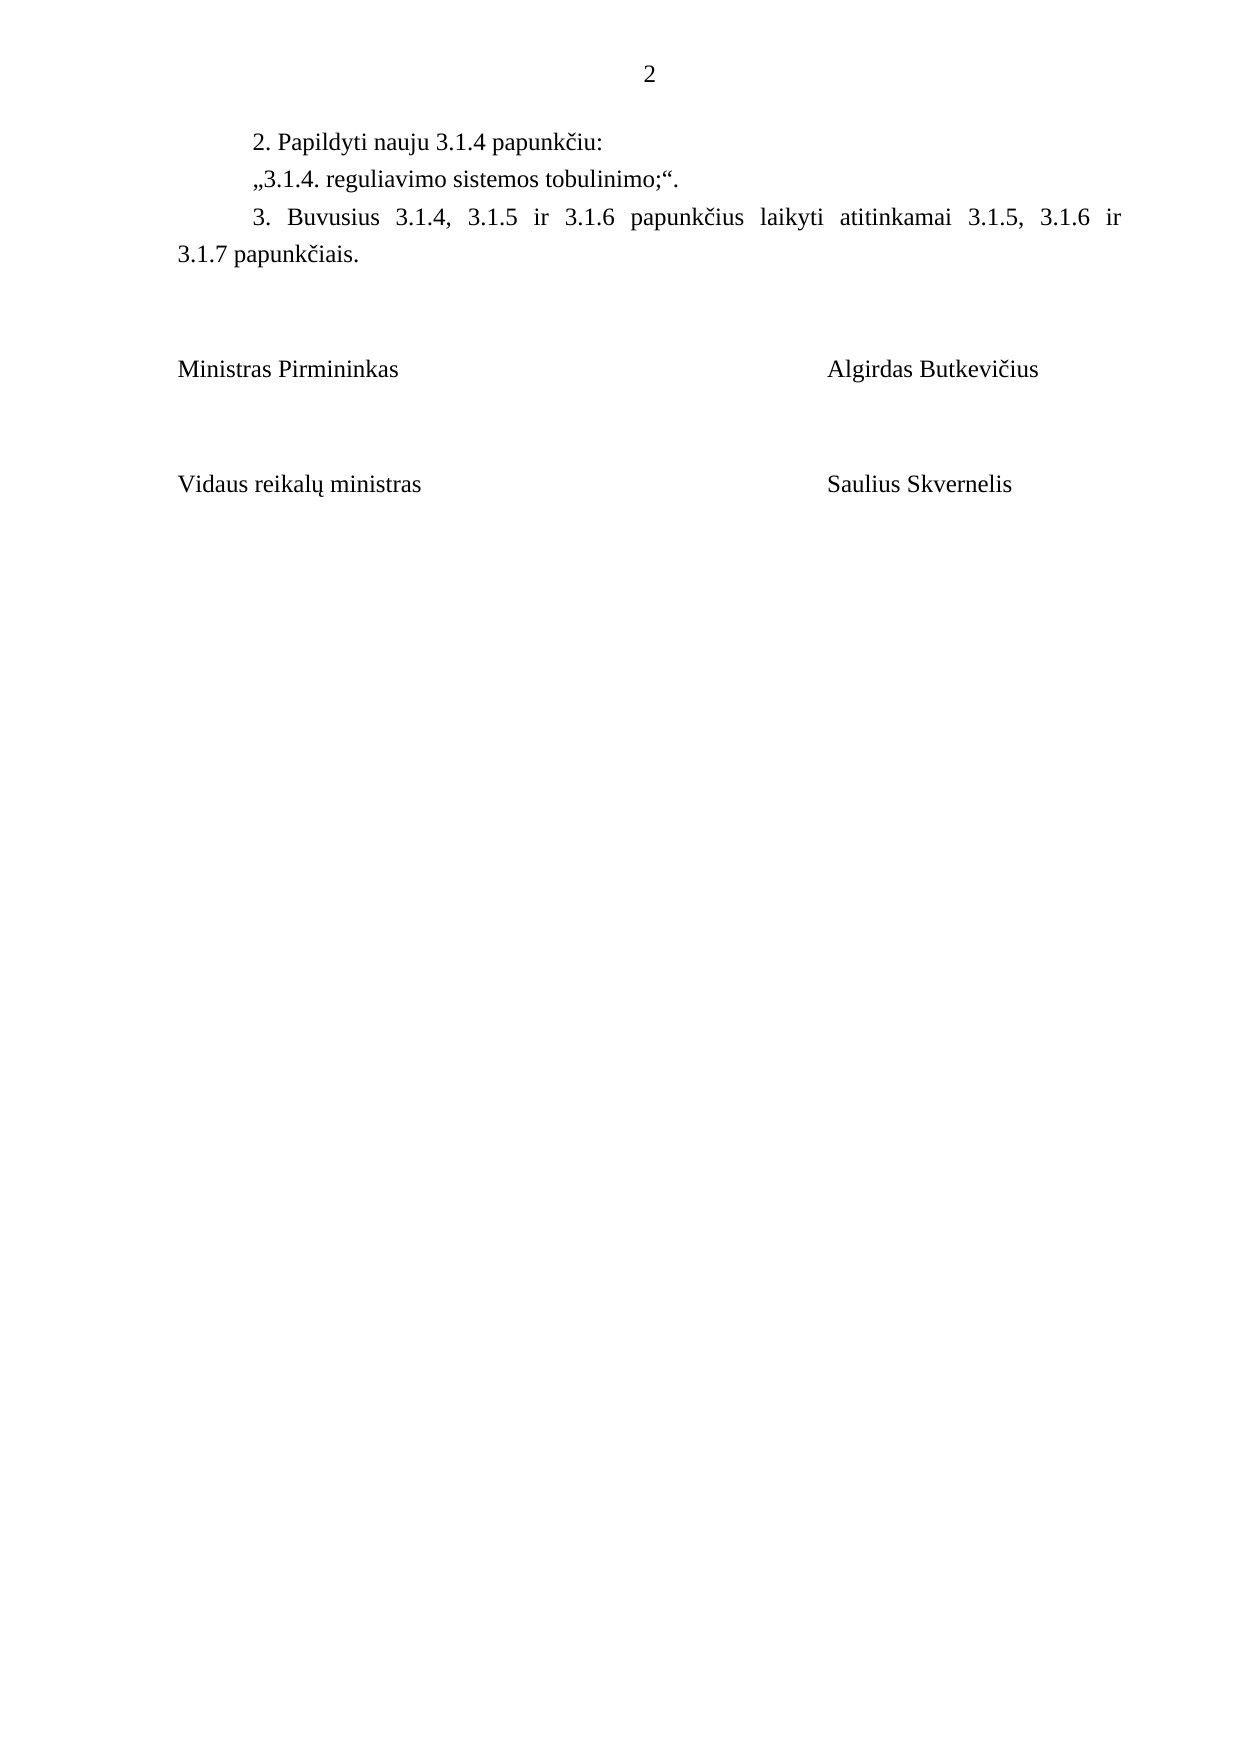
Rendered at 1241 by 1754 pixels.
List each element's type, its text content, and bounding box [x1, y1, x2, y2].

text Vidaus reikalų ministras Saulius Skvernelis [177, 469, 1122, 498]
text Ministras Pirmininkas Algirdas Butkevičius [177, 354, 1122, 383]
text 3. Buvusius 3.1.4, 3.1.5 ir 3.1.6 papunkčius laikyti atitinkamai 3.1.5, 3.1.6 ir 3.1.7 papunkčiais. [177, 193, 1122, 268]
text 2. Papildyti nauju 3.1.4 papunkčiu: [177, 118, 1122, 156]
text „3.1.4. reguliavimo sistemos tobulinimo;“. [177, 156, 1122, 193]
